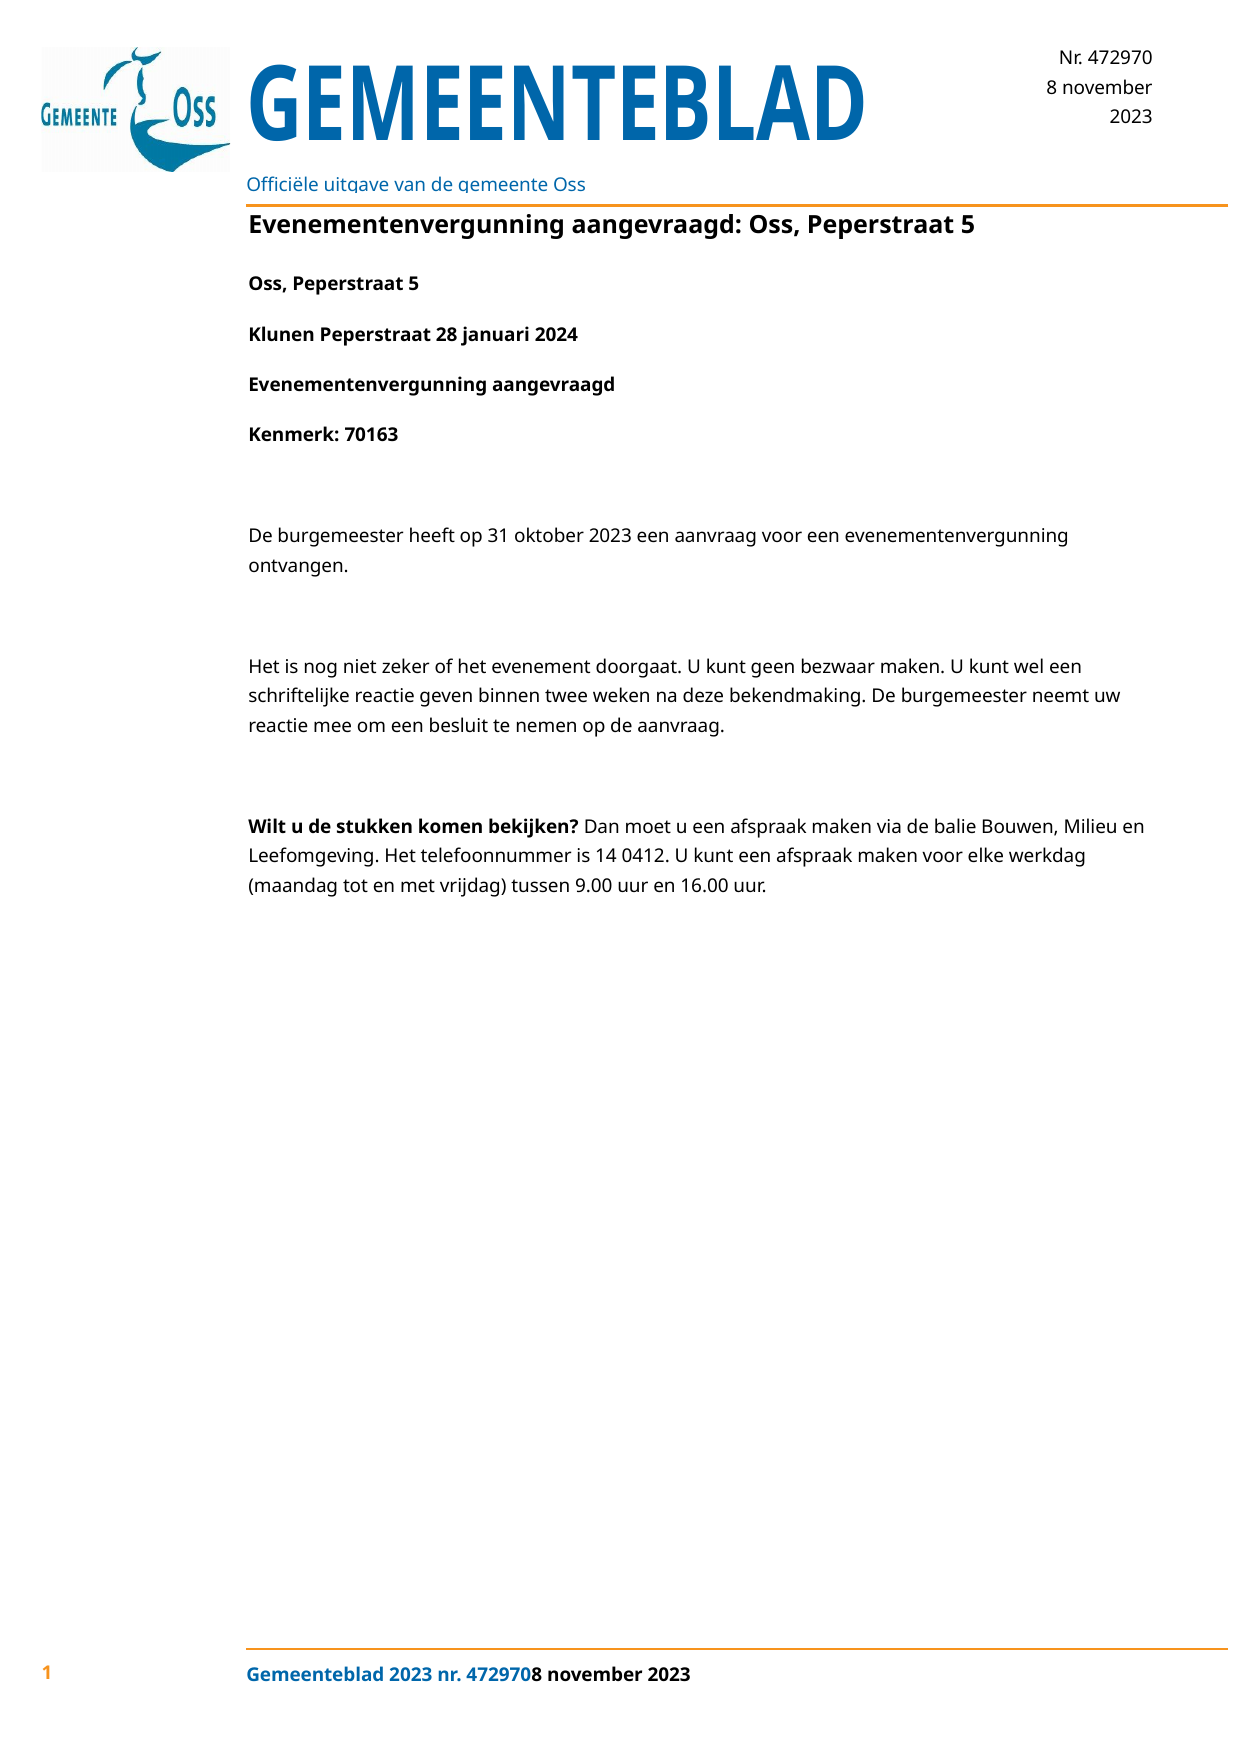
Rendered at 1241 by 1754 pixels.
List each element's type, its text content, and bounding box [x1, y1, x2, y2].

text Het is nog niet zeker of het evenement doorgaat. U kunt geen bezwaar maken. U kunt wel een schriftelijke reactie geven binnen twee weken na deze bekendmaking. De burgemeester neemt uw reactie mee om een besluit te nemen op de aanvraag. [248, 653, 1152, 738]
text Oss, Peperstraat 5 [248, 270, 1152, 296]
text Evenementenvergunning aangevraagd [248, 371, 1152, 397]
text Wilt u de stukken komen bekijken? Dan moet u een afspraak maken via de balie Bouwen, Milieu en Leefomgeving. Het telefoonnummer is 14 0412. U kunt een afspraak maken voor elke werkdag (maandag tot en met vrijdag) tussen 9.00 uur en 16.00 uur. [248, 813, 1152, 898]
text De burgemeester heeft op 31 oktober 2023 een aanvraag voor een evenementenvergunning ontvangen. [248, 522, 1152, 578]
text Klunen Peperstraat 28 januari 2024 [248, 321, 1152, 346]
text Kenmerk: 70163 [248, 422, 1152, 447]
text Evenementenvergunning aangevraagd: Oss, Peperstraat 5 [248, 207, 1152, 241]
picture [41, 47, 231, 172]
